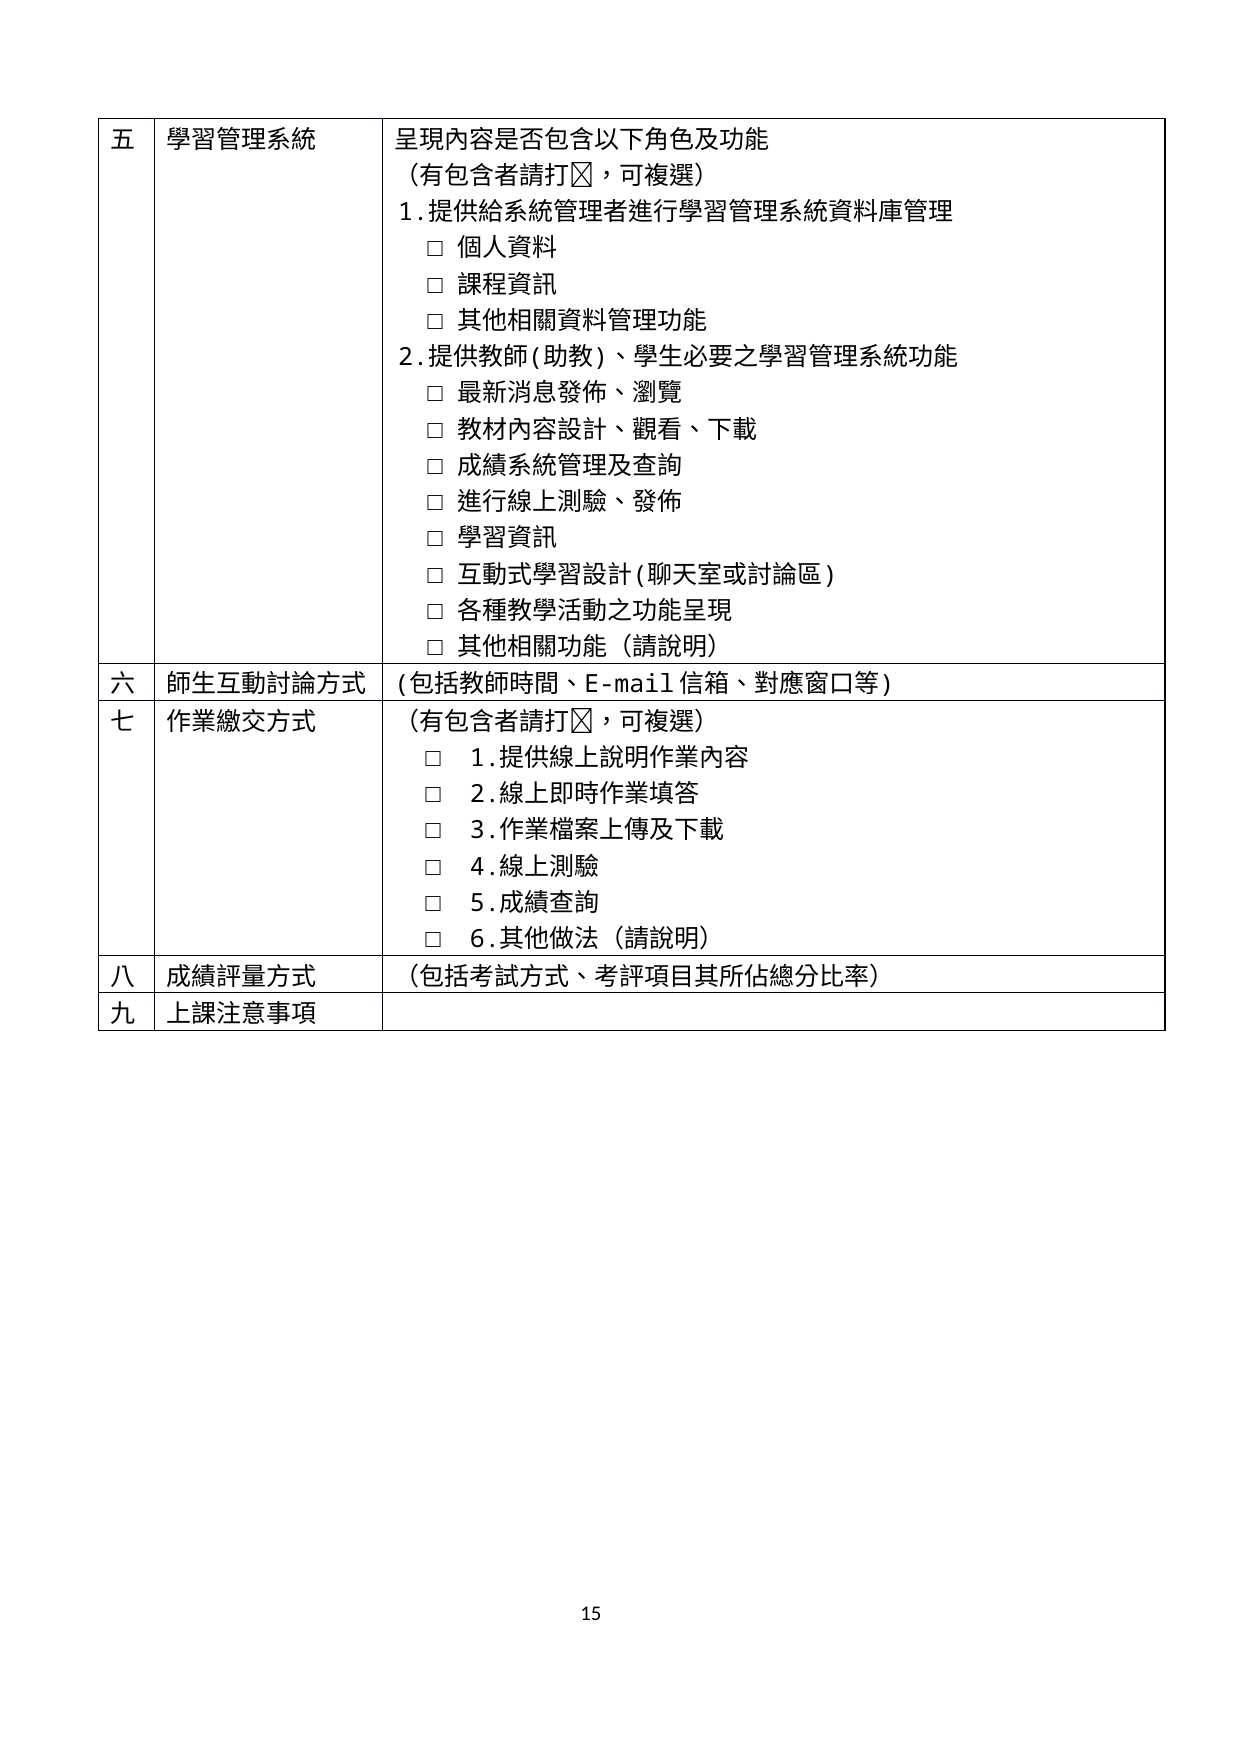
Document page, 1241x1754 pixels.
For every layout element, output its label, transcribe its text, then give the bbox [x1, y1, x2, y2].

table_cell 八 [99, 956, 154, 992]
table_cell （有包含者請打，可複選） 1.提供線上說明作業內容 2.線上即時作業填答 3.作業檔案上傳及下載 4.線上測驗 5.成績查詢 6.其他做法（請說明） [383, 701, 1164, 955]
table_cell 七 [99, 701, 154, 955]
table_cell 九 [99, 993, 154, 1029]
table_cell 五 [99, 119, 154, 663]
table_cell 師生互動討論方式 [155, 664, 382, 700]
table_cell [383, 993, 1164, 1029]
table_cell (包括教師時間、E-mail信箱、對應窗口等) [383, 664, 1164, 700]
table_cell 呈現內容是否包含以下角色及功能 （有包含者請打，可複選） 1.提供給系統管理者進行學習管理系統資料庫管理 □ 個人資料 □ 課程資訊 □ 其他相關資料管理功能 2.提供教師(助教)、學生必要之學習管理系統功能 □ 最新消息發佈、瀏覽 □ 教材內容設計、觀看、下載 □ 成績系統管理及查詢 □ 進行線上測驗、發佈 □ 學習資訊 □ 互動式學習設計(聊天室或討論區) □ 各種教學活動之功能呈現 □ 其他相關功能（請說明） [383, 119, 1164, 663]
table_cell 成績評量方式 [155, 956, 382, 992]
table_cell 六 [99, 664, 154, 700]
table_cell 上課注意事項 [155, 993, 382, 1029]
table_cell 作業繳交方式 [155, 701, 382, 955]
table_cell 學習管理系統 [155, 119, 382, 663]
table_cell （包括考試方式、考評項目其所佔總分比率） [383, 956, 1164, 992]
